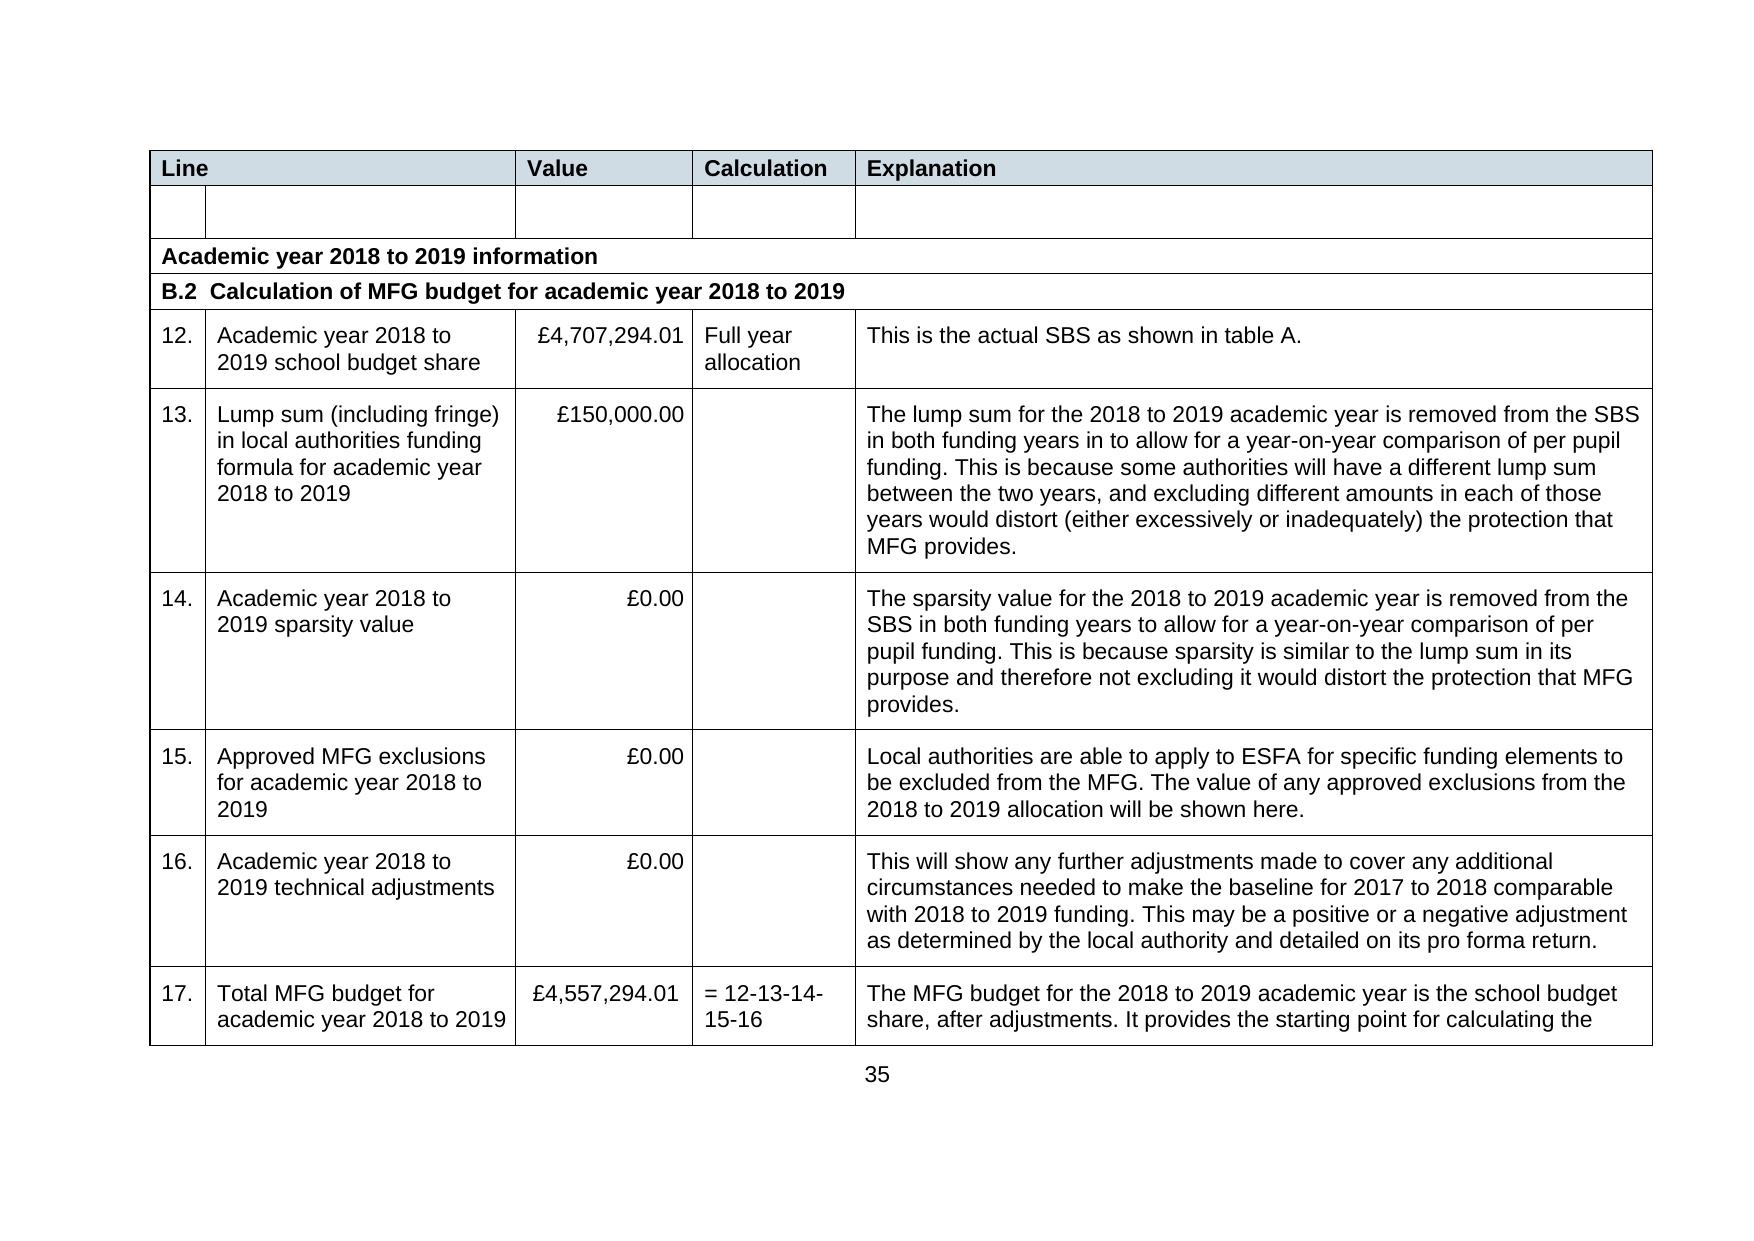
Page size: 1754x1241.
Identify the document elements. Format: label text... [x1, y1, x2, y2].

table_cell [206, 186, 515, 238]
table_header Value [516, 151, 692, 185]
table_cell £0.00 [516, 573, 692, 729]
table_cell £150,000.00 [516, 389, 692, 572]
table_cell Approved MFG exclusions for academic year 2018 to 2019 [206, 730, 515, 834]
table_cell B.2 Calculation of MFG budget for academic year 2018 to 2019 [151, 274, 1652, 309]
table_cell [693, 573, 855, 729]
table_cell 15. [151, 730, 205, 834]
table_cell This will show any further adjustments made to cover any additional circumstances needed to make the baseline for 2017 to 2018 comparable with 2018 to 2019 funding. This may be a positive or a negative adjustment as determined by the local authority and detailed on its pro forma return. [856, 836, 1652, 966]
table_cell Academic year 2018 to 2019 information [151, 239, 1652, 273]
table_header Line [151, 151, 515, 185]
table_cell 16. [151, 836, 205, 966]
table_cell [151, 186, 205, 238]
table_cell £0.00 [516, 730, 692, 834]
table_cell [693, 836, 855, 966]
table_cell Academic year 2018 to 2019 sparsity value [206, 573, 515, 729]
table_cell The sparsity value for the 2018 to 2019 academic year is removed from the SBS in both funding years to allow for a year-on-year comparison of per pupil funding. This is because sparsity is similar to the lump sum in its purpose and therefore not excluding it would distort the protection that MFG provides. [856, 573, 1652, 729]
table_cell Lump sum (including fringe) in local authorities funding formula for academic year 2018 to 2019 [206, 389, 515, 572]
table_cell 12. [151, 310, 205, 387]
table_cell Local authorities are able to apply to ESFA for specific funding elements to be excluded from the MFG. The value of any approved exclusions from the 2018 to 2019 allocation will be shown here. [856, 730, 1652, 834]
table_cell 14. [151, 573, 205, 729]
table_cell [693, 389, 855, 572]
table_header Calculation [693, 151, 855, 185]
table_cell This is the actual SBS as shown in table A. [856, 310, 1652, 387]
table_cell [856, 186, 1652, 238]
table_cell Academic year 2018 to 2019 school budget share [206, 310, 515, 387]
table_cell £4,707,294.01 [516, 310, 692, 387]
table_cell £0.00 [516, 836, 692, 966]
table_cell The lump sum for the 2018 to 2019 academic year is removed from the SBS in both funding years in to allow for a year-on-year comparison of per pupil funding. This is because some authorities will have a different lump sum between the two years, and excluding different amounts in each of those years would distort (either excessively or inadequately) the protection that MFG provides. [856, 389, 1652, 572]
table_cell [516, 186, 692, 238]
table_cell 13. [151, 389, 205, 572]
table_cell [693, 186, 855, 238]
table_cell £4,557,294.01 [516, 967, 692, 1045]
table_cell 17. [151, 967, 205, 1045]
table_cell = 12-13-14-15-16 [693, 967, 855, 1045]
table_header Explanation [856, 151, 1652, 185]
table_cell Academic year 2018 to 2019 technical adjustments [206, 836, 515, 966]
table_cell Total MFG budget for academic year 2018 to 2019 [206, 967, 515, 1045]
table_cell [693, 730, 855, 834]
table_cell Full year allocation [693, 310, 855, 387]
table_cell The MFG budget for the 2018 to 2019 academic year is the school budget share, after adjustments. It provides the starting point for calculating the [856, 967, 1652, 1045]
